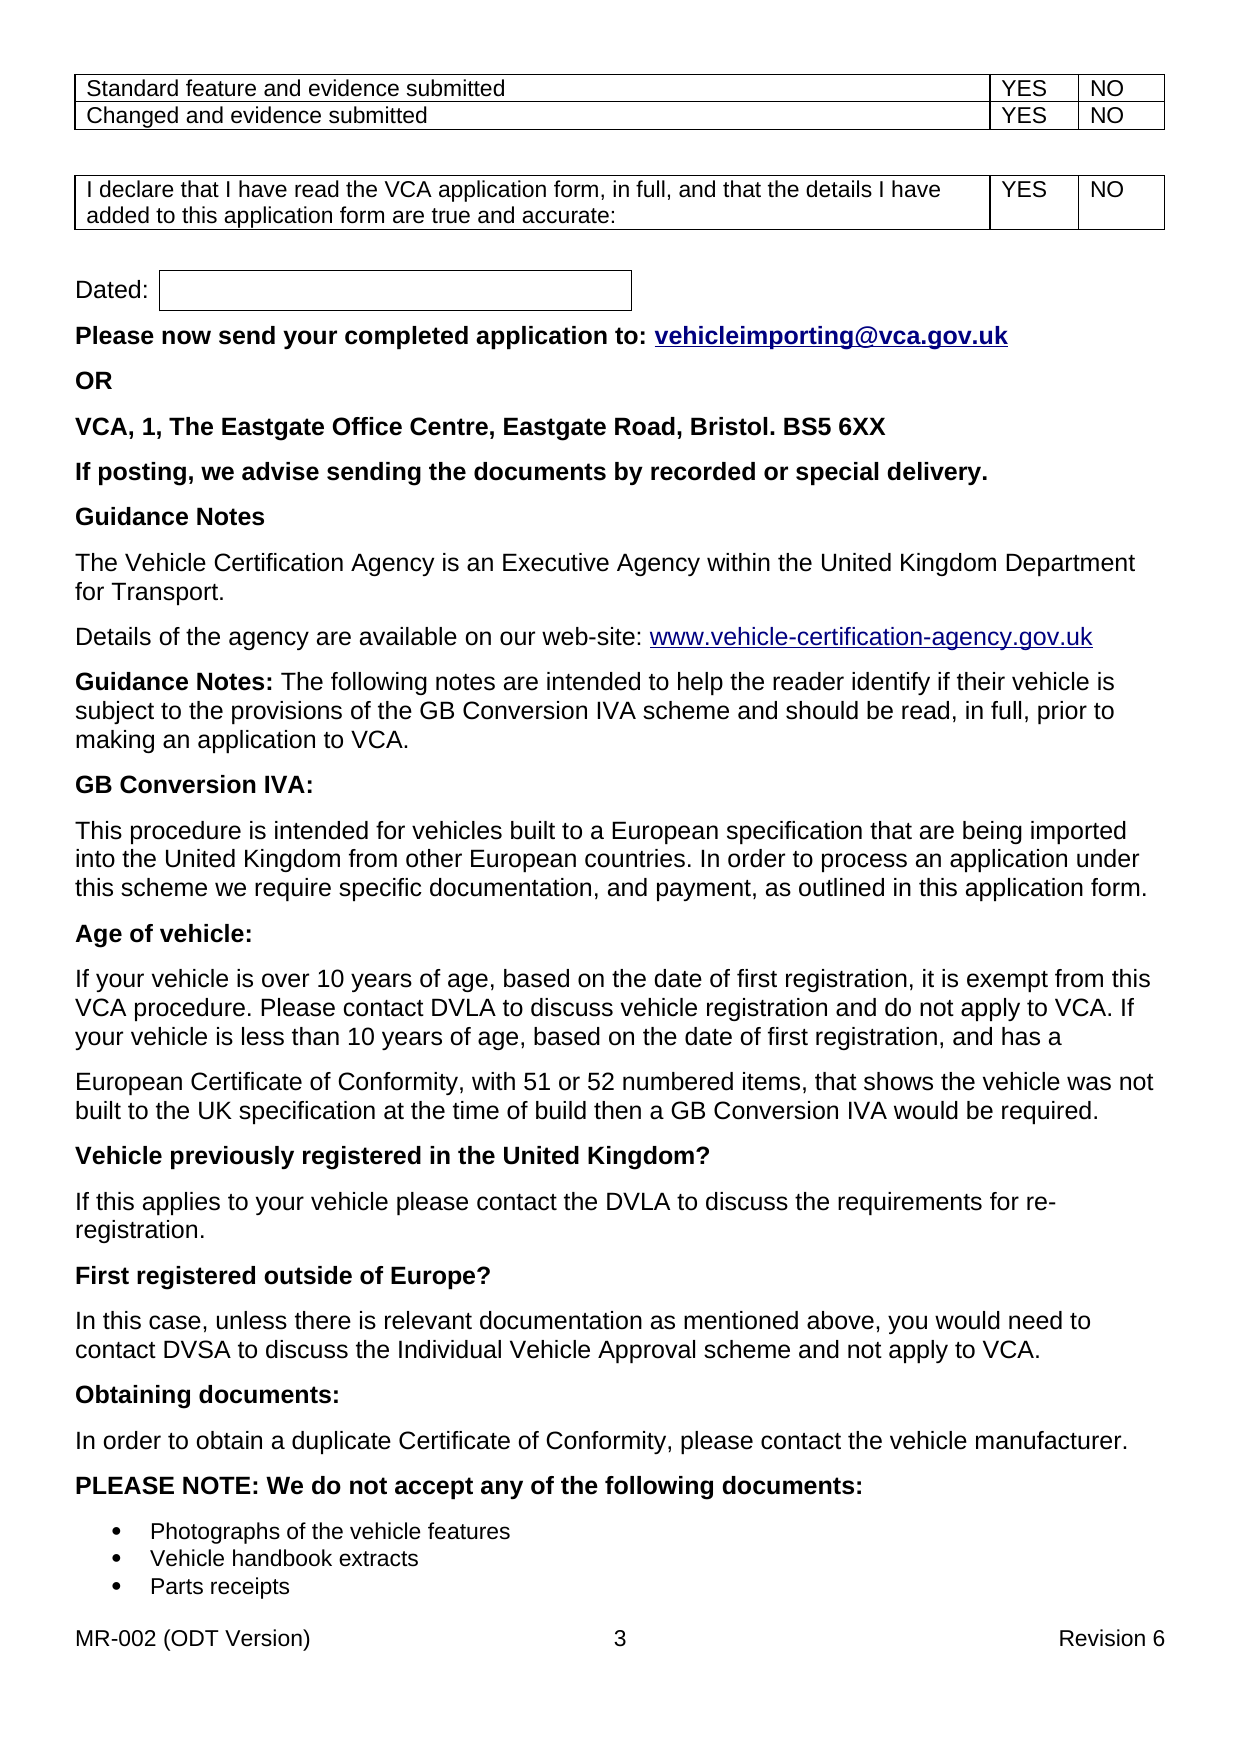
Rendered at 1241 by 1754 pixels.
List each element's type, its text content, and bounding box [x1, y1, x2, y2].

text Dated: [75, 275, 159, 304]
text Please now send your completed application to: vehicleimporting@vca.gov.uk [75, 321, 1165, 349]
text The Vehicle Certification Agency is an Executive Agency within the United Kingdom Department for Transport. [75, 548, 1165, 605]
text This procedure is intended for vehicles built to a European specification that are being imported into the United Kingdom from other European countries. In order to process an application under this scheme we require specific documentation, and payment, as outlined in this application form. [75, 816, 1165, 902]
table_cell YES [991, 102, 1078, 128]
table_cell Changed and evidence submitted [76, 102, 989, 128]
table_cell NO [1079, 102, 1164, 128]
table_header I declare that I have read the VCA application form, in full, and that the details I have added to this application form are true and accurate: [76, 176, 989, 229]
text Details of the agency are available on our web-site: www.vehicle-certification-agency.gov.uk [75, 622, 1165, 651]
text In this case, unless there is relevant documentation as mentioned above, you would need to contact DVSA to discuss the Individual Vehicle Approval scheme and not apply to VCA. [75, 1306, 1165, 1363]
text First registered outside of Europe? [75, 1261, 1165, 1289]
text PLEASE NOTE: We do not accept any of the following documents: [75, 1471, 1165, 1500]
text If this applies to your vehicle please contact the DVLA to discuss the requirements for re- registration. [75, 1186, 1165, 1244]
text GB Conversion IVA: [75, 770, 1165, 799]
table_header NO [1079, 176, 1164, 229]
text [632, 275, 1165, 304]
subtitle Guidance Notes [75, 502, 1165, 531]
text In order to obtain a duplicate Certificate of Conformity, please contact the vehicle manufacturer. [75, 1426, 1165, 1454]
list Photographs of the vehicle features [112, 1518, 1165, 1544]
text Age of vehicle: [75, 918, 1165, 947]
table_header YES [991, 75, 1078, 101]
table_header NO [1079, 75, 1164, 101]
text European Certificate of Conformity, with 51 or 52 numbered items, that shows the vehicle was not built to the UK specification at the time of build then a GB Conversion IVA would be required. [75, 1067, 1165, 1124]
table_header YES [991, 176, 1078, 229]
text VCA, 1, The Eastgate Office Centre, Eastgate Road, Bristol. BS5 6XX [75, 411, 1165, 440]
list Parts receipts [112, 1573, 1165, 1599]
text Obtaining documents: [75, 1380, 1165, 1409]
table_header Standard feature and evidence submitted [76, 75, 989, 101]
text Vehicle previously registered in the United Kingdom? [75, 1141, 1165, 1170]
text If posting, we advise sending the documents by recorded or special delivery. [75, 457, 1165, 486]
text Guidance Notes: The following notes are intended to help the reader identify if their vehicle is subject to the provisions of the GB Conversion IVA scheme and should be read, in full, prior to making an application to VCA. [75, 667, 1165, 753]
list Vehicle handbook extracts [112, 1545, 1165, 1572]
text OR [75, 366, 1165, 395]
text If your vehicle is over 10 years of age, based on the date of first registration, it is exempt from this VCA procedure. Please contact DVLA to discuss vehicle registration and do not apply to VCA. If your vehicle is less than 10 years of age, based on the date of first registration, and has a [75, 964, 1165, 1050]
